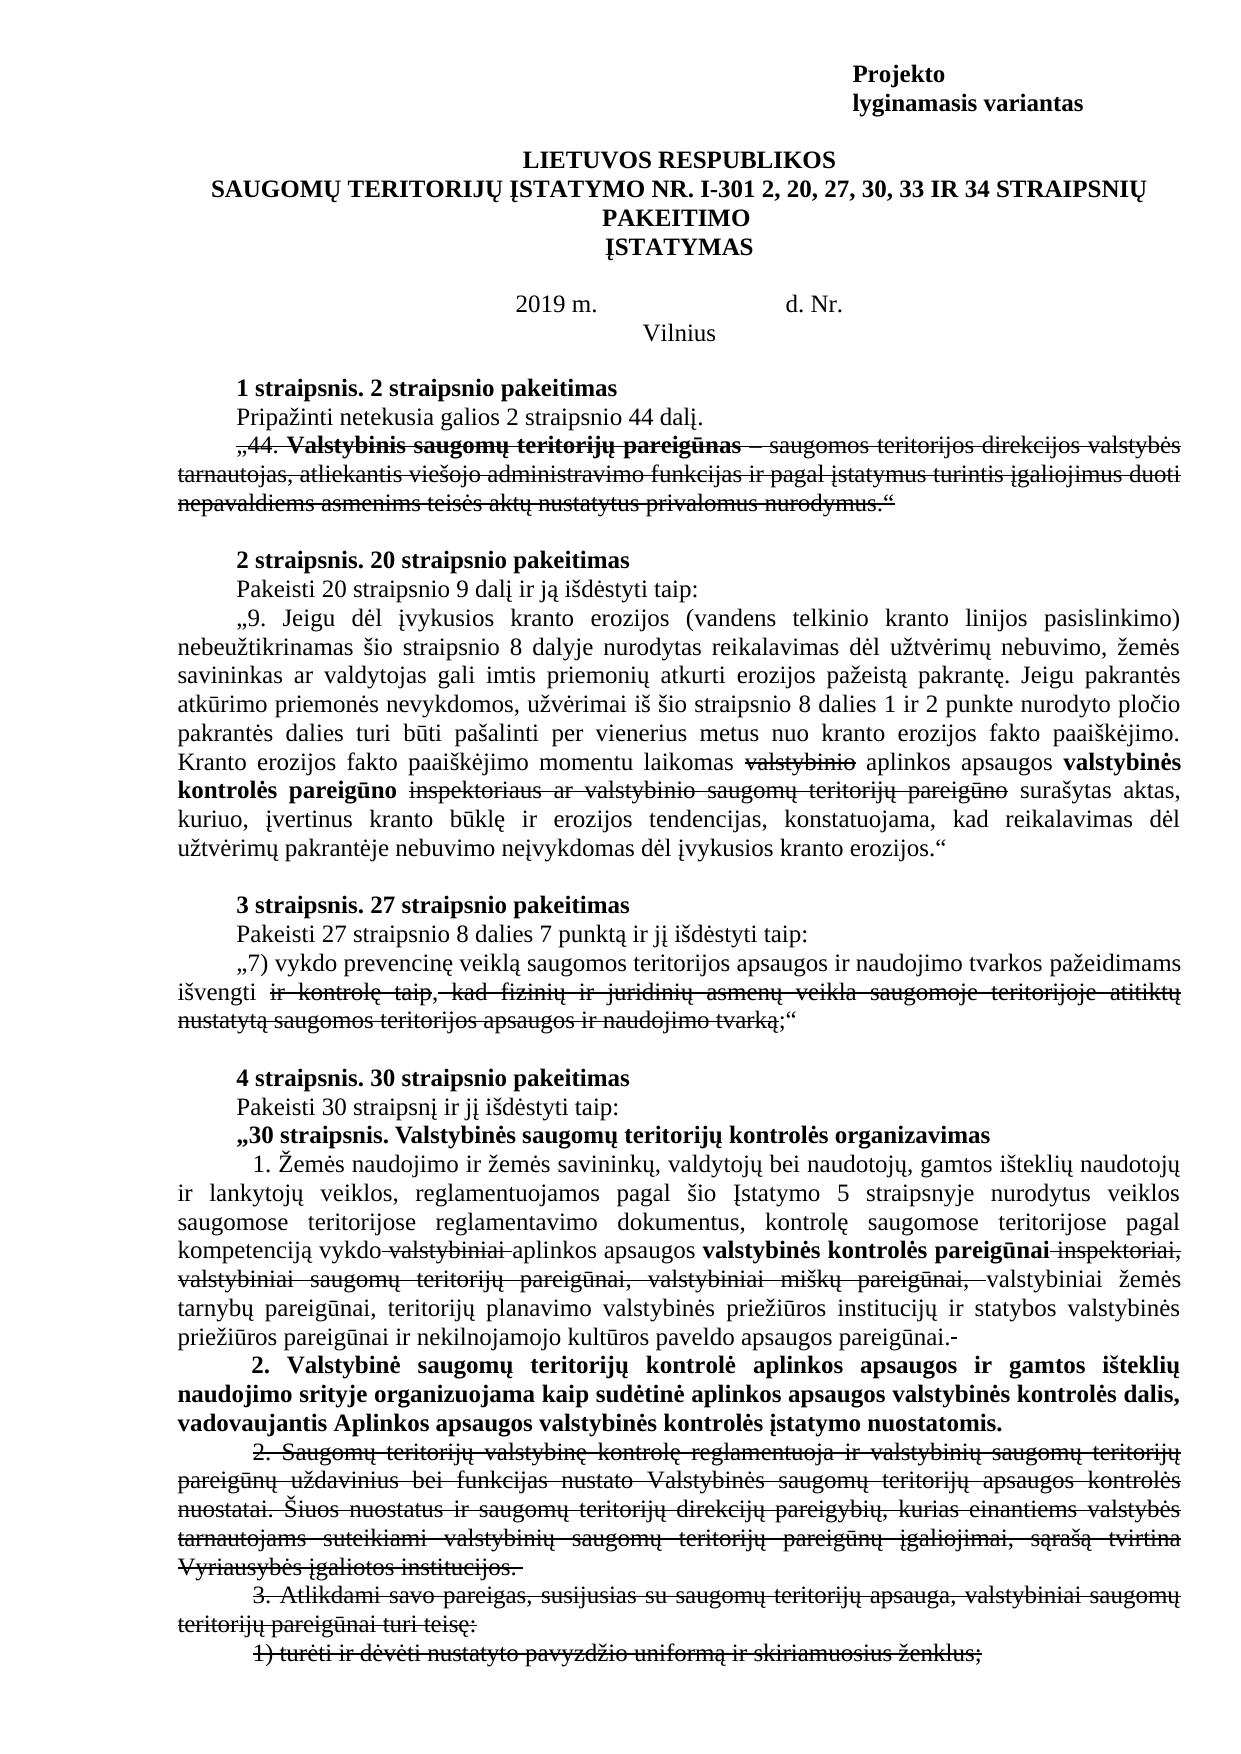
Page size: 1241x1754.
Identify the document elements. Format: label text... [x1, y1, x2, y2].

text „44. Valstybinis saugomų teritorijų pareigūnas – saugomos teritorijos direkcijos valstybės tarnautojas, atliekantis viešojo administravimo funkcijas ir pagal įstatymus turintis įgaliojimus duoti nepavaldiems asmenims teisės aktų nustatytus privalomus nurodymus.“ [177, 430, 1181, 475]
text 2. Saugomų teritorijų valstybinę kontrolę reglamentuoja ir valstybinių saugomų teritorijų pareigūnų uždavinius bei funkcijas nustato Valstybinės saugomų teritorijų apsaugos kontrolės nuostatai. Šiuos nuostatus ir saugomų teritorijų direkcijų pareigybių, kurias einantiems valstybės tarnautojams suteikiami valstybinių saugomų teritorijų pareigūnų įgaliojimai, sąrašą tvirtina Vyriausybės įgaliotos institucijos. [177, 1539, 1181, 1580]
text „7) vykdo prevencinę veiklą saugomos teritorijos apsaugos ir naudojimo tvarkos pažeidimams išvengti ir kontrolę taip, kad fizinių ir juridinių asmenų veikla saugomoje teritorijoje atitiktų nustatytą saugomos teritorijos apsaugos ir naudojimo tvarką;“ [177, 948, 1181, 1034]
text 2. Valstybinė saugomų teritorijų kontrolė aplinkos apsaugos ir gamtos išteklių naudojimo srityje organizuojama kaip sudėtinė aplinkos apsaugos valstybinės kontrolės dalis, vadovaujantis Aplinkos apsaugos valstybinės kontrolės įstatymo nuostatomis. [177, 1350, 1181, 1437]
text „9. Jeigu dėl įvykusios kranto erozijos (vandens telkinio kranto linijos pasislinkimo) nebeužtikrinamas šio straipsnio 8 dalyje nurodytas reikalavimas dėl užtvėrimų nebuvimo, žemės savininkas ar valdytojas gali imtis priemonių atkurti erozijos pažeistą pakrantę. Jeigu pakrantės atkūrimo priemonės nevykdomos, užvėrimai iš šio straipsnio 8 dalies 1 ir 2 punkte nurodyto pločio pakrantės dalies turi būti pašalinti per vienerius metus nuo kranto erozijos fakto paaiškėjimo. Kranto erozijos fakto paaiškėjimo momentu laikomas valstybinio aplinkos apsaugos valstybinės kontrolės pareigūno inspektoriaus ar valstybinio saugomų teritorijų pareigūno surašytas aktas, kuriuo, įvertinus kranto būklę ir erozijos tendencijas, konstatuojama, kad reikalavimas dėl užtvėrimų pakrantėje nebuvimo neįvykdomas dėl įvykusios kranto erozijos.“ [177, 603, 1181, 862]
text 1 straipsnis. 2 straipsnio pakeitimas [177, 373, 1181, 402]
text LIETUVOS RESPUBLIKOS [177, 145, 1181, 174]
text SAUGOMŲ TERITORIJŲ ĮSTATYMO NR. I-301 2, 20, 27, 30, 33 IR 34 STRAIPSNIŲ PAKEITIMO [177, 174, 1181, 232]
text 4 straipsnis. 30 straipsnio pakeitimas [177, 1063, 1181, 1092]
text 3 straipsnis. 27 straipsnio pakeitimas [177, 890, 1181, 919]
text „44. Valstybinis saugomų teritorijų pareigūnas – saugomos teritorijos direkcijos valstybės tarnautojas, atliekantis viešojo administravimo funkcijas ir pagal įstatymus turintis įgaliojimus duoti nepavaldiems asmenims teisės aktų nustatytus privalomus nurodymus.“ [177, 476, 1181, 517]
text ĮSTATYMAS [177, 232, 1181, 260]
text 3. Atlikdami savo pareigas, susijusias su saugomų teritorijų apsauga, valstybiniai saugomų teritorijų pareigūnai turi teisę: [177, 1580, 1181, 1638]
text Pakeisti 27 straipsnio 8 dalies 7 punktą ir jį išdėstyti taip: [177, 919, 1181, 948]
text Pakeisti 30 straipsnį ir jį išdėstyti taip: [177, 1092, 1181, 1120]
text 2 straipsnis. 20 straipsnio pakeitimas [177, 545, 1181, 574]
text Vilnius [177, 318, 1181, 347]
text Pakeisti 20 straipsnio 9 dalį ir ją išdėstyti taip: [177, 574, 1181, 603]
text 2019 m. d. Nr. [177, 289, 1181, 318]
text 2. Saugomų teritorijų valstybinę kontrolę reglamentuoja ir valstybinių saugomų teritorijų pareigūnų uždavinius bei funkcijas nustato Valstybinės saugomų teritorijų apsaugos kontrolės nuostatai. Šiuos nuostatus ir saugomų teritorijų direkcijų pareigybių, kurias einantiems valstybės tarnautojams suteikiami valstybinių saugomų teritorijų pareigūnų įgaliojimai, sąrašą tvirtina Vyriausybės įgaliotos institucijos. [177, 1437, 1181, 1481]
text Projekto [852, 59, 1181, 88]
text lyginamasis variantas [852, 88, 1181, 117]
text Pripažinti netekusia galios 2 straipsnio 44 dalį. [177, 402, 1181, 430]
text 2. Saugomų teritorijų valstybinę kontrolę reglamentuoja ir valstybinių saugomų teritorijų pareigūnų uždavinius bei funkcijas nustato Valstybinės saugomų teritorijų apsaugos kontrolės nuostatai. Šiuos nuostatus ir saugomų teritorijų direkcijų pareigybių, kurias einantiems valstybės tarnautojams suteikiami valstybinių saugomų teritorijų pareigūnų įgaliojimai, sąrašą tvirtina Vyriausybės įgaliotos institucijos. [177, 1511, 1181, 1538]
text 1. Žemės naudojimo ir žemės savininkų, valdytojų bei naudotojų, gamtos išteklių naudotojų ir lankytojų veiklos, reglamentuojamos pagal šio Įstatymo 5 straipsnyje nurodytus veiklos saugomose teritorijose reglamentavimo dokumentus, kontrolę saugomose teritorijose pagal kompetenciją vykdo valstybiniai aplinkos apsaugos valstybinės kontrolės pareigūnai inspektoriai, valstybiniai saugomų teritorijų pareigūnai, valstybiniai miškų pareigūnai, valstybiniai žemės tarnybų pareigūnai, teritorijų planavimo valstybinės priežiūros institucijų ir statybos valstybinės priežiūros pareigūnai ir nekilnojamojo kultūros paveldo apsaugos pareigūnai. [177, 1149, 1181, 1350]
text 2. Saugomų teritorijų valstybinę kontrolę reglamentuoja ir valstybinių saugomų teritorijų pareigūnų uždavinius bei funkcijas nustato Valstybinės saugomų teritorijų apsaugos kontrolės nuostatai. Šiuos nuostatus ir saugomų teritorijų direkcijų pareigybių, kurias einantiems valstybės tarnautojams suteikiami valstybinių saugomų teritorijų pareigūnų įgaliojimai, sąrašą tvirtina Vyriausybės įgaliotos institucijos. [177, 1482, 1181, 1510]
text „30 straipsnis. Valstybinės saugomų teritorijų kontrolės organizavimas [177, 1120, 1181, 1149]
text 1) turėti ir dėvėti nustatyto pavyzdžio uniformą ir skiriamuosius ženklus; [177, 1638, 1181, 1667]
